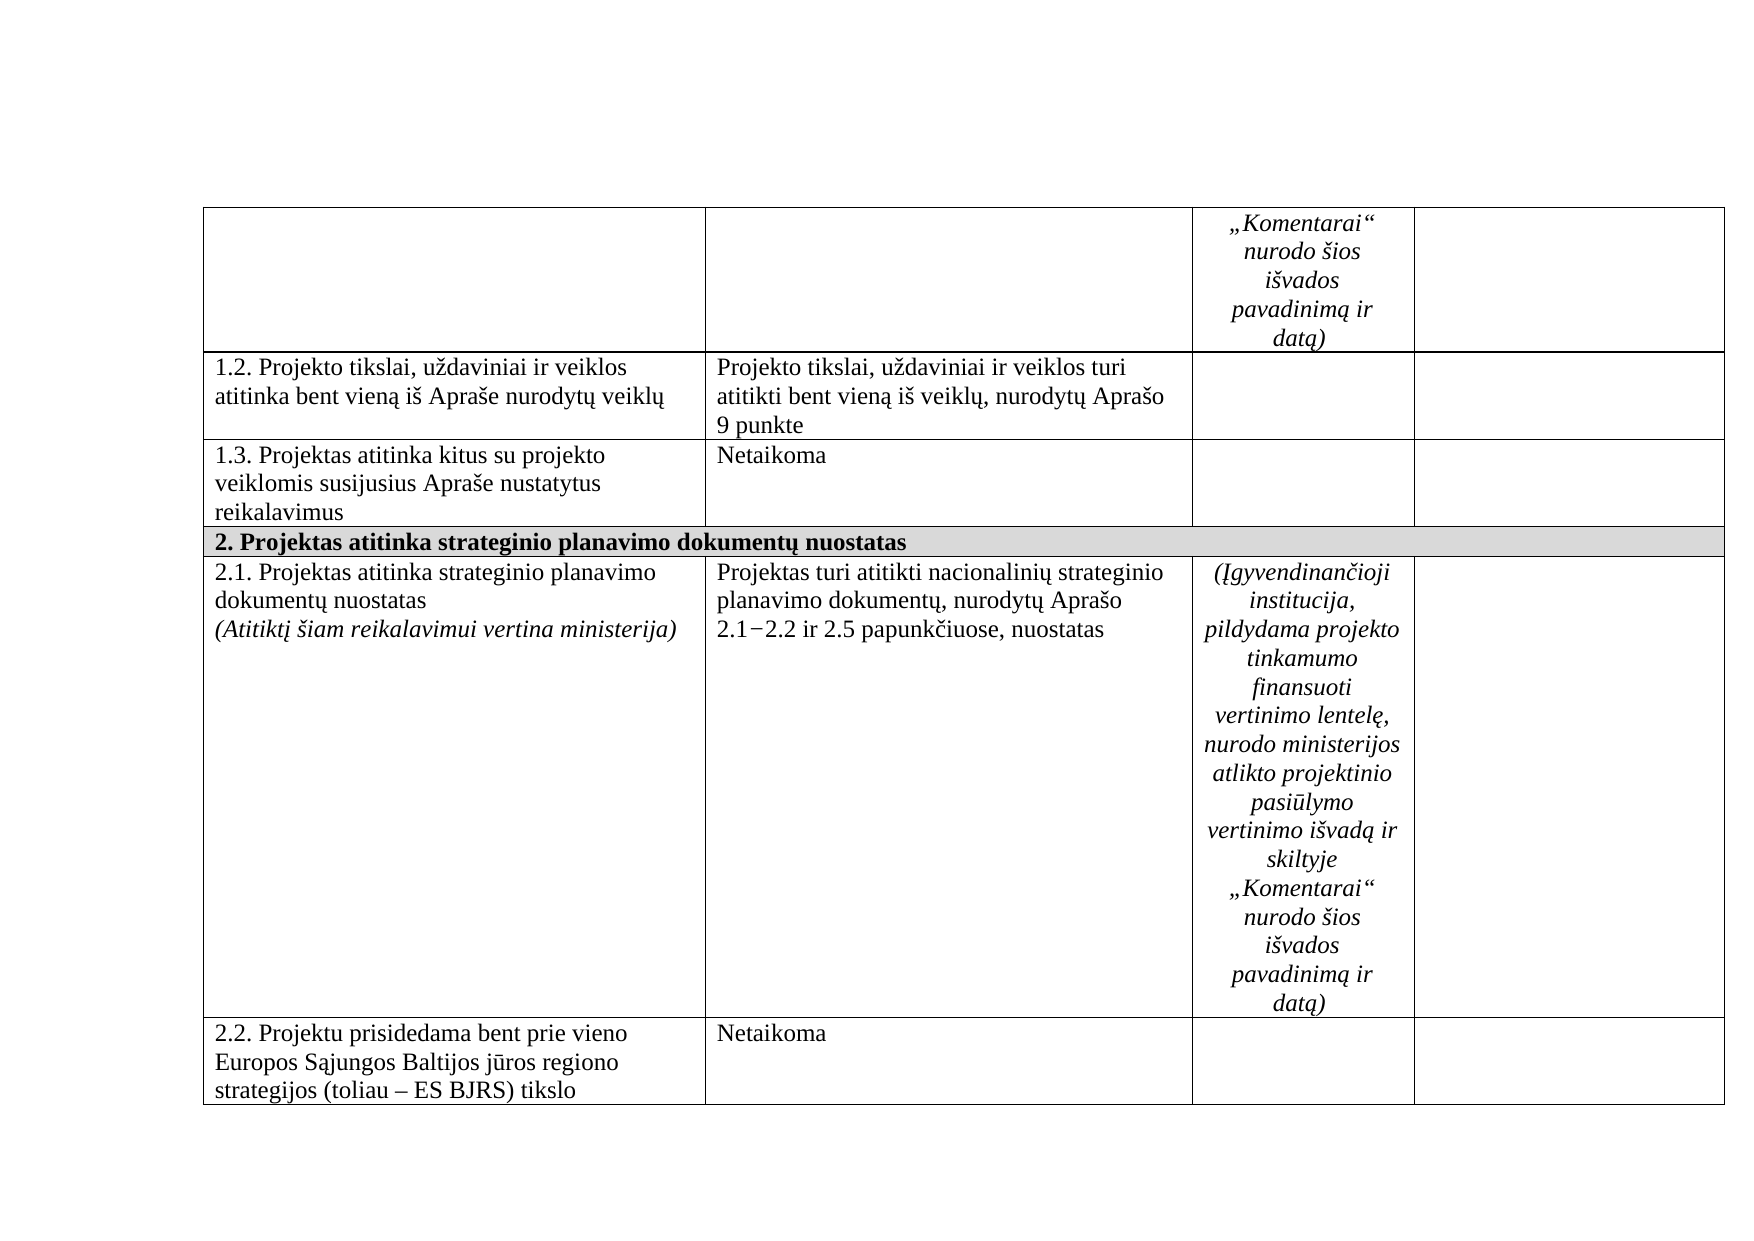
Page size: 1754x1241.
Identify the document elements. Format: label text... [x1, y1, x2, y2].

table_cell 1.2. Projekto tikslai, uždaviniai ir veiklos atitinka bent vieną iš Apraše nurodytų veiklų [204, 353, 705, 439]
table_cell [1415, 208, 1724, 351]
table_cell Netaikoma [706, 440, 1192, 526]
table_cell [1415, 1018, 1724, 1104]
table_cell [1193, 353, 1414, 439]
table_cell [204, 208, 705, 351]
table_cell 1.3. Projektas atitinka kitus su projekto veiklomis susijusius Apraše nustatytus reikalavimus [204, 440, 705, 526]
table_cell [1193, 440, 1414, 526]
table_cell Projektas turi atitikti nacionalinių strateginio planavimo dokumentų, nurodytų Aprašo 2.1−2.2 ir 2.5 papunkčiuose, nuostatas [706, 557, 1192, 1017]
table_cell [1415, 440, 1724, 526]
table_cell [1415, 557, 1724, 1017]
table_cell [1193, 1018, 1414, 1104]
table_cell [706, 208, 1192, 351]
table_cell Netaikoma [706, 1018, 1192, 1104]
table_cell „Komentarai“ nurodo šios išvados pavadinimą ir datą) [1193, 208, 1414, 351]
table_cell 2. Projektas atitinka strateginio planavimo dokumentų nuostatas [204, 527, 1724, 556]
table_cell (Įgyvendinančioji institucija, pildydama projekto tinkamumo finansuoti vertinimo lentelę, nurodo ministerijos atlikto projektinio pasiūlymo vertinimo išvadą ir skiltyje „Komentarai“ nurodo šios išvados pavadinimą ir datą) [1193, 557, 1414, 1017]
table_cell Projekto tikslai, uždaviniai ir veiklos turi atitikti bent vieną iš veiklų, nurodytų Aprašo 9 punkte [706, 353, 1192, 439]
table_cell [1415, 353, 1724, 439]
table_cell 2.2. Projektu prisidedama bent prie vieno Europos Sąjungos Baltijos jūros regiono strategijos (toliau – ES BJRS) tikslo [204, 1018, 705, 1104]
table_cell 2.1. Projektas atitinka strateginio planavimo dokumentų nuostatas (Atitiktį šiam reikalavimui vertina ministerija) [204, 557, 705, 1017]
